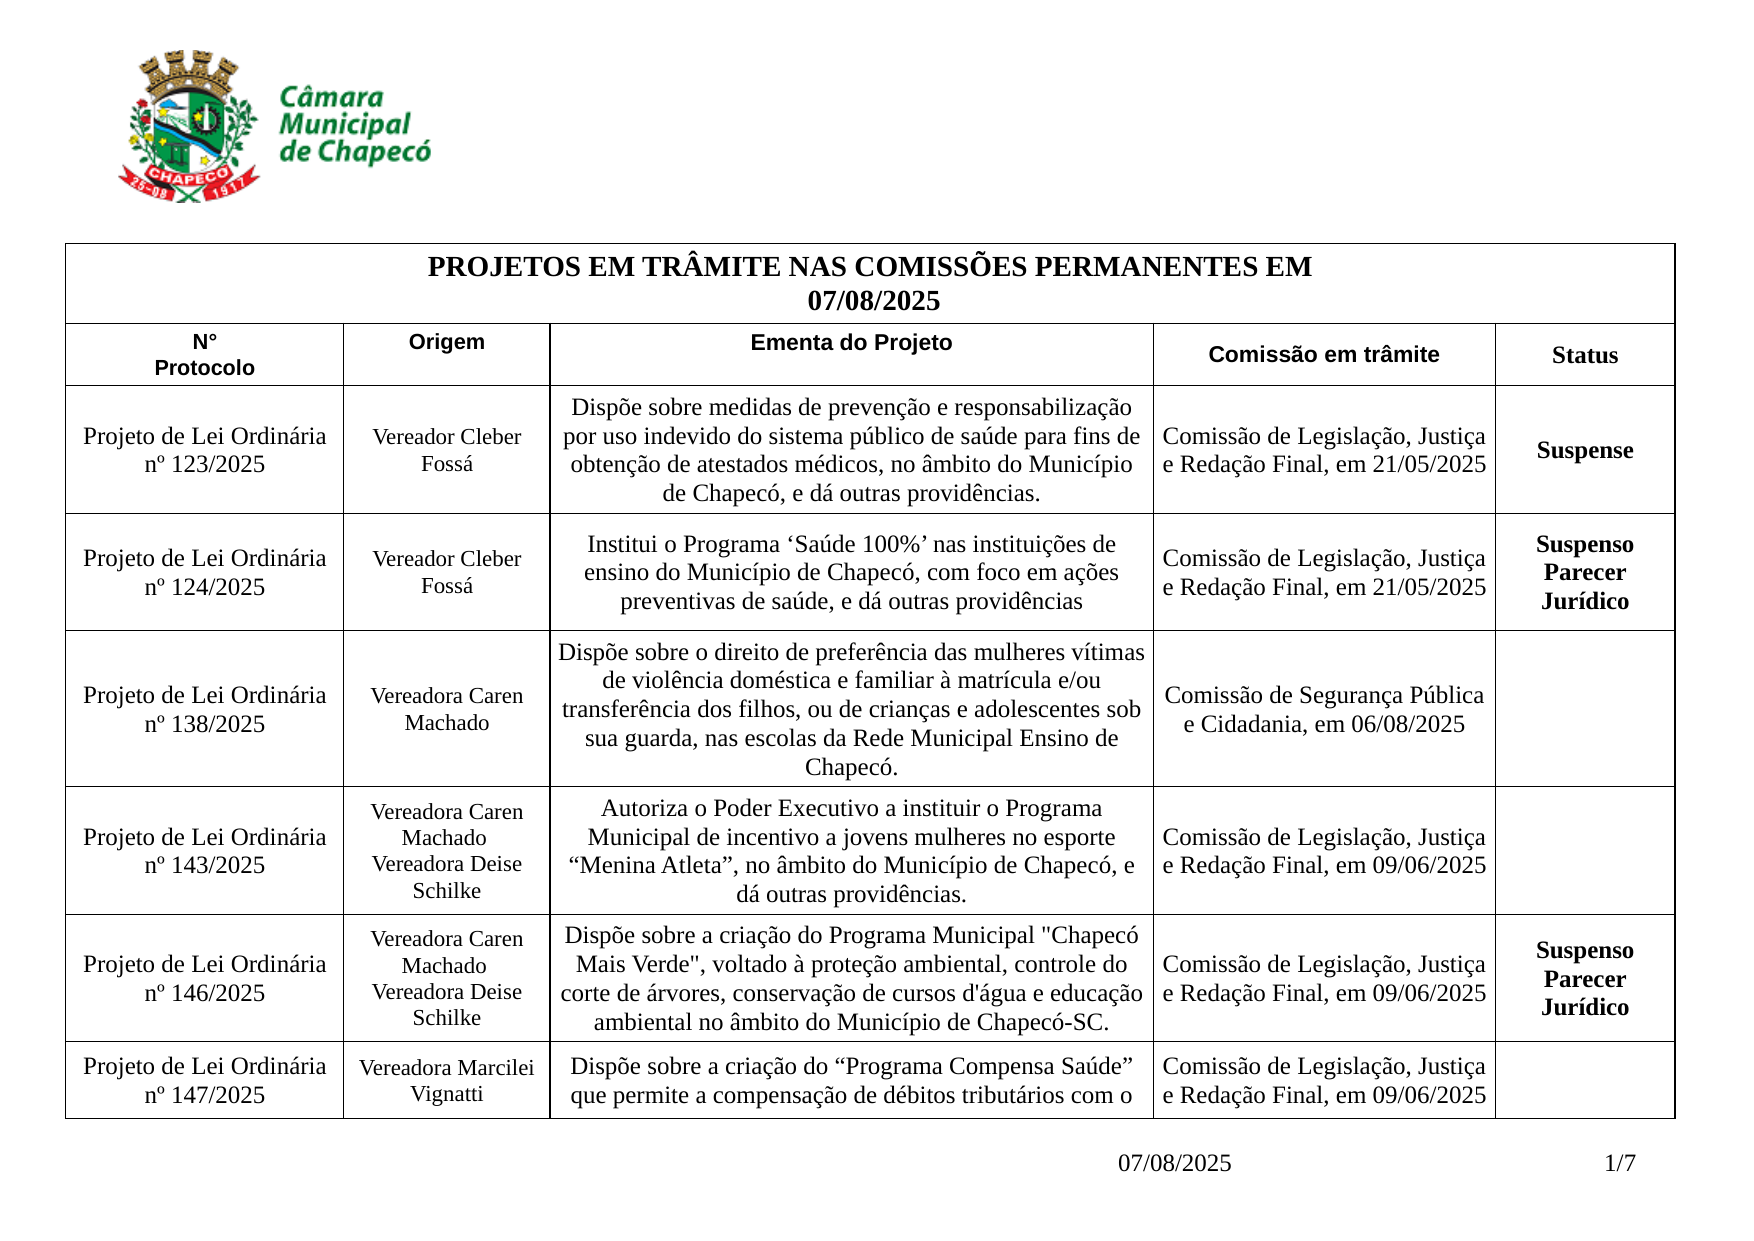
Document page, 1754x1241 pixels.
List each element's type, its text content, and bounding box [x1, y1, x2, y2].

table_cell Projeto de Lei Ordinária nº 124/2025 [66, 514, 343, 630]
table_cell Projeto de Lei Ordinária nº 138/2025 [66, 631, 343, 786]
table_cell Dispõe sobre medidas de prevenção e responsabilização por uso indevido do sistema público de saúde para fins de obtenção de atestados médicos, no âmbito do Município de Chapecó, e dá outras providências. [551, 386, 1153, 513]
table_cell Vereadora Caren Machado Vereadora Deise Schilke [344, 787, 549, 914]
table_cell Suspense [1496, 386, 1674, 513]
table_cell [1496, 1042, 1674, 1118]
table_cell Comissão de Legislação, Justiça e Redação Final, em 09/06/2025 [1154, 787, 1495, 914]
table_cell Autoriza o Poder Executivo a instituir o Programa Municipal de incentivo a jovens mulheres no esporte “Menina Atleta”, no âmbito do Município de Chapecó, e dá outras providências. [551, 787, 1153, 914]
table_cell Projeto de Lei Ordinária nº 147/2025 [66, 1042, 343, 1118]
table_cell Comissão de Legislação, Justiça e Redação Final, em 21/05/2025 [1154, 386, 1495, 513]
table_cell [1496, 787, 1674, 914]
table_cell Comissão em trâmite [1154, 324, 1495, 385]
table_cell Vereadora Caren Machado Vereadora Deise Schilke [344, 915, 549, 1041]
table_cell Ementa do Projeto [551, 324, 1153, 385]
table_cell Vereador Cleber Fossá [344, 514, 549, 630]
table_cell Vereadora Caren Machado [344, 631, 549, 786]
table_cell [1496, 631, 1674, 786]
table_cell Status [1496, 324, 1674, 385]
table_cell Comissão de Legislação, Justiça e Redação Final, em 09/06/2025 [1154, 1042, 1495, 1118]
table_cell Projeto de Lei Ordinária nº 146/2025 [66, 915, 343, 1041]
table_cell Projeto de Lei Ordinária nº 123/2025 [66, 386, 343, 513]
table_cell Institui o Programa ‘Saúde 100%’ nas instituições de ensino do Município de Chapecó, com foco em ações preventivas de saúde, e dá outras providências [551, 514, 1153, 630]
table_cell N° Protocolo [66, 324, 343, 385]
table_cell Dispõe sobre o direito de preferência das mulheres vítimas de violência doméstica e familiar à matrícula e/ou transferência dos filhos, ou de crianças e adolescentes sob sua guarda, nas escolas da Rede Municipal Ensino de Chapecó. [551, 631, 1153, 786]
table_cell Vereadora Marcilei Vignatti [344, 1042, 549, 1118]
table_cell Suspenso Parecer Jurídico [1496, 915, 1674, 1041]
table_cell Dispõe sobre a criação do “Programa Compensa Saúde” que permite a compensação de débitos tributários com o [551, 1042, 1153, 1118]
table_cell Dispõe sobre a criação do Programa Municipal "Chapecó Mais Verde", voltado à proteção ambiental, controle do corte de árvores, conservação de cursos d'água e educação ambiental no âmbito do Município de Chapecó-SC. [551, 915, 1153, 1041]
picture [118, 50, 431, 203]
table_cell Suspenso Parecer Jurídico [1496, 514, 1674, 630]
table_cell Comissão de Legislação, Justiça e Redação Final, em 21/05/2025 [1154, 514, 1495, 630]
table_header PROJETOS EM TRÂMITE NAS COMISSÕES PERMANENTES EM 07/08/2025 [66, 244, 1674, 322]
table_cell Comissão de Legislação, Justiça e Redação Final, em 09/06/2025 [1154, 915, 1495, 1041]
table_cell Vereador Cleber Fossá [344, 386, 549, 513]
table_cell Comissão de Segurança Pública e Cidadania, em 06/08/2025 [1154, 631, 1495, 786]
table_cell Origem [344, 324, 549, 385]
table_cell Projeto de Lei Ordinária nº 143/2025 [66, 787, 343, 914]
